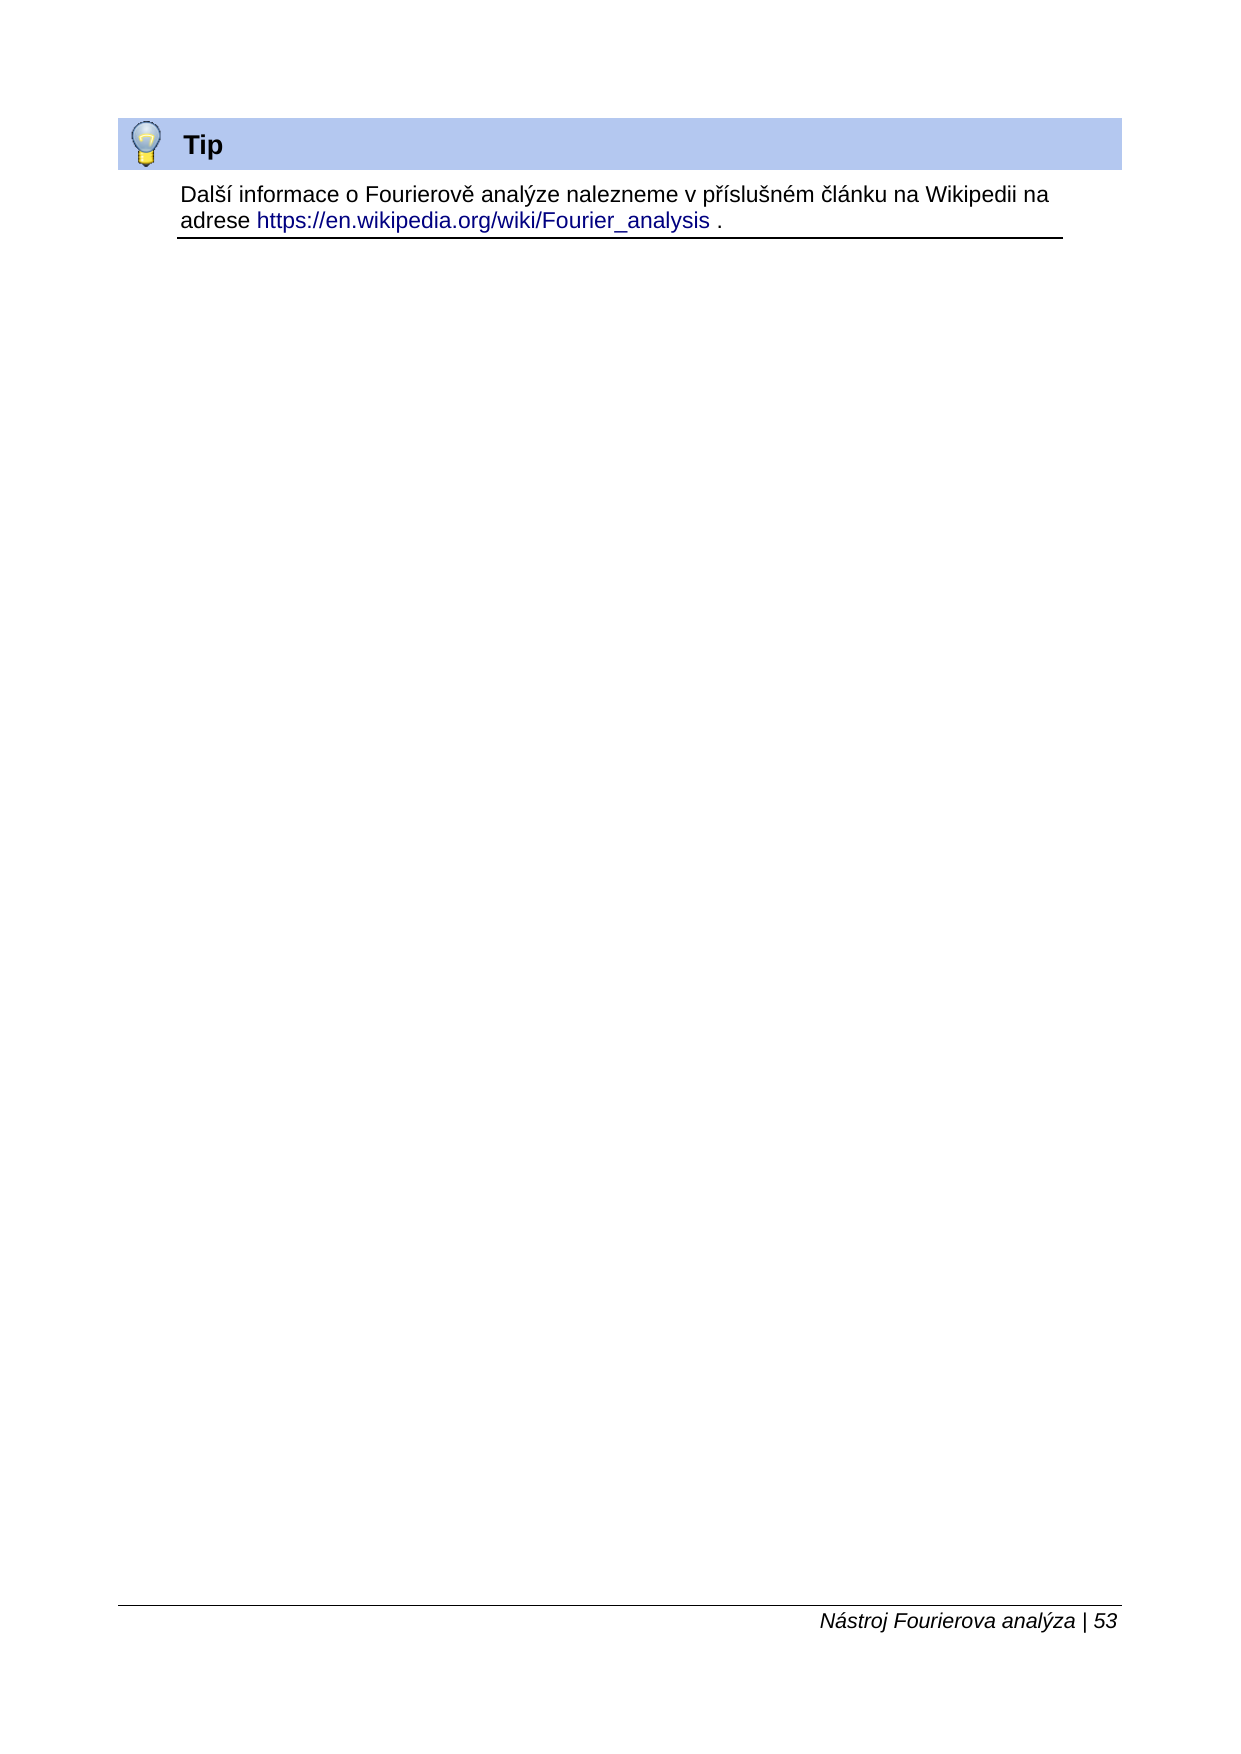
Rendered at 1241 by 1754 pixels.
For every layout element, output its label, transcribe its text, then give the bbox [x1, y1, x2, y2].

subtitle Tip [118, 118, 1122, 170]
picture [119, 119, 170, 170]
text Další informace o Fourierově analýze nalezneme v příslušném článku na Wikipedii na adrese https://en.wikipedia.org/wiki/Fourier_analysis . [177, 178, 1063, 237]
